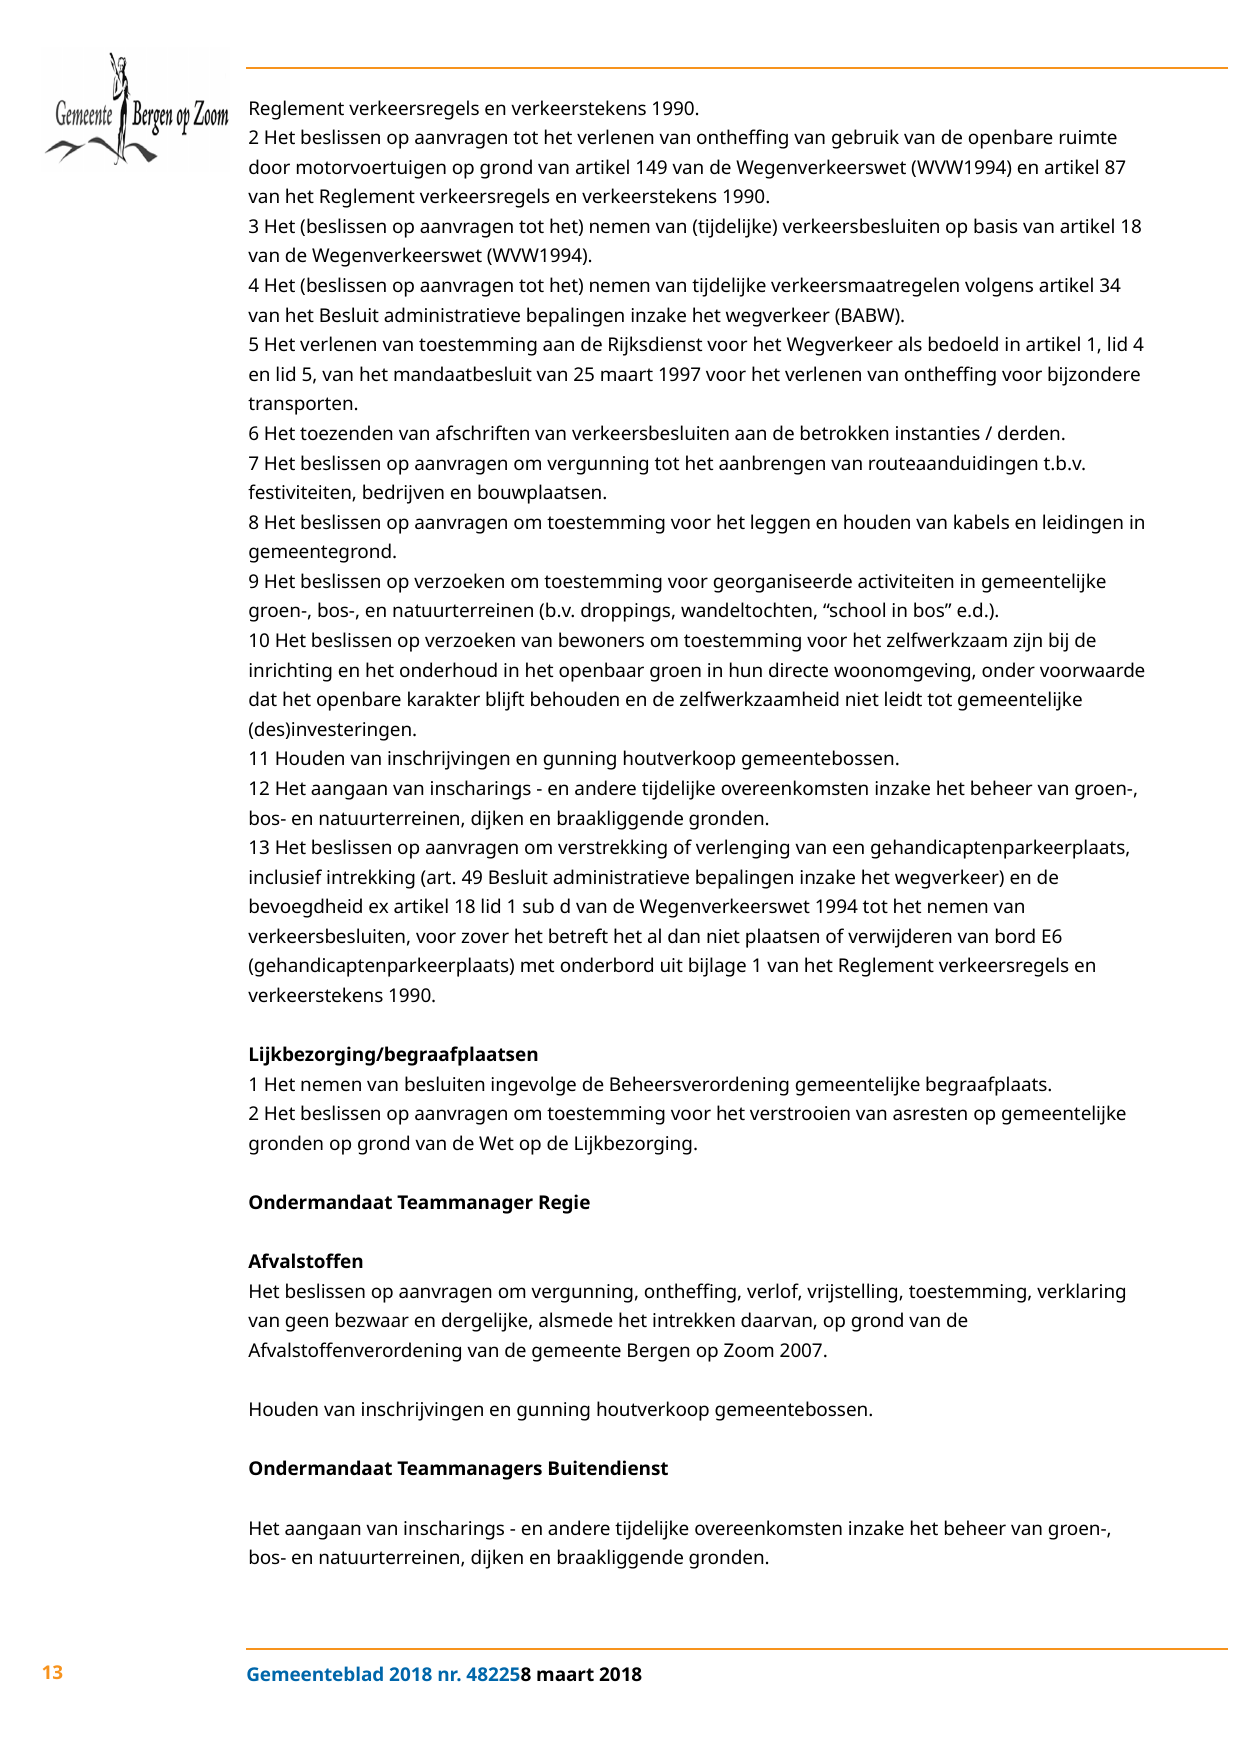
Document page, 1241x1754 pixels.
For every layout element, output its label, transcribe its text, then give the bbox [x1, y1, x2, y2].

text 6 Het toezenden van afschriften van verkeersbesluiten aan de betrokken instanties / derden. [248, 420, 1152, 446]
text Ondermandaat Teammanagers Buitendienst [248, 1456, 1152, 1481]
text 10 Het beslissen op verzoeken van bewoners om toestemming voor het zelfwerkzaam zijn bij de inrichting en het onderhoud in het openbaar groen in hun directe woonomgeving, onder voorwaarde dat het openbare karakter blijft behouden en de zelfwerkzaamheid niet leidt tot gemeentelijke (des)investeringen. [248, 627, 1152, 742]
text Afvalstoffen [248, 1248, 1152, 1274]
text 13 Het beslissen op aanvragen om verstrekking of verlenging van een gehandicaptenparkeerplaats, inclusief intrekking (art. 49 Besluit administratieve bepalingen inzake het wegverkeer) en de bevoegdheid ex artikel 18 lid 1 sub d van de Wegenverkeerswet 1994 tot het nemen van verkeersbesluiten, voor zover het betreft het al dan niet plaatsen of verwijderen van bord E6 (gehandicaptenparkeerplaats) met onderbord uit bijlage 1 van het Reglement verkeersregels en verkeerstekens 1990. [248, 834, 1152, 1008]
text Reglement verkeersregels en verkeerstekens 1990. [248, 95, 1152, 121]
text Ondermandaat Teammanager Regie [248, 1189, 1152, 1215]
text 1 Het nemen van besluiten ingevolge de Beheersverordening gemeentelijke begraafplaats. [248, 1071, 1152, 1097]
text Het beslissen op aanvragen om vergunning, ontheffing, verlof, vrijstelling, toestemming, verklaring van geen bezwaar en dergelijke, alsmede het intrekken daarvan, op grond van de Afvalstoffenverordening van de gemeente Bergen op Zoom 2007. [248, 1278, 1152, 1363]
text 2 Het beslissen op aanvragen om toestemming voor het verstrooien van asresten op gemeentelijke gronden op grond van de Wet op de Lijkbezorging. [248, 1101, 1152, 1156]
text 11 Houden van inschrijvingen en gunning houtverkoop gemeentebossen. [248, 746, 1152, 771]
text Houden van inschrijvingen en gunning houtverkoop gemeentebossen. [248, 1396, 1152, 1422]
text 2 Het beslissen op aanvragen tot het verlenen van ontheffing van gebruik van de openbare ruimte door motorvoertuigen op grond van artikel 149 van de Wegenverkeerswet (WVW1994) en artikel 87 van het Reglement verkeersregels en verkeerstekens 1990. [248, 124, 1152, 209]
text Het aangaan van inscharings - en andere tijdelijke overeenkomsten inzake het beheer van groen-, bos- en natuurterreinen, dijken en braakliggende gronden. [248, 1515, 1152, 1570]
picture [41, 47, 231, 172]
text 5 Het verlenen van toestemming aan de Rijksdienst voor het Wegverkeer als bedoeld in artikel 1, lid 4 en lid 5, van het mandaatbesluit van 25 maart 1997 voor het verlenen van ontheffing voor bijzondere transporten. [248, 331, 1152, 416]
text 3 Het (beslissen op aanvragen tot het) nemen van (tijdelijke) verkeersbesluiten op basis van artikel 18 van de Wegenverkeerswet (WVW1994). [248, 213, 1152, 268]
text 4 Het (beslissen op aanvragen tot het) nemen van tijdelijke verkeersmaatregelen volgens artikel 34 van het Besluit administratieve bepalingen inzake het wegverkeer (BABW). [248, 272, 1152, 328]
text 8 Het beslissen op aanvragen om toestemming voor het leggen en houden van kabels en leidingen in gemeentegrond. [248, 509, 1152, 564]
text 12 Het aangaan van inscharings - en andere tijdelijke overeenkomsten inzake het beheer van groen-, bos- en natuurterreinen, dijken en braakliggende gronden. [248, 775, 1152, 831]
text Lijkbezorging/begraafplaatsen [248, 1041, 1152, 1067]
text 9 Het beslissen op verzoeken om toestemming voor georganiseerde activiteiten in gemeentelijke groen-, bos-, en natuurterreinen (b.v. droppings, wandeltochten, “school in bos” e.d.). [248, 568, 1152, 623]
text 7 Het beslissen op aanvragen om vergunning tot het aanbrengen van routeaanduidingen t.b.v. festiviteiten, bedrijven en bouwplaatsen. [248, 450, 1152, 505]
